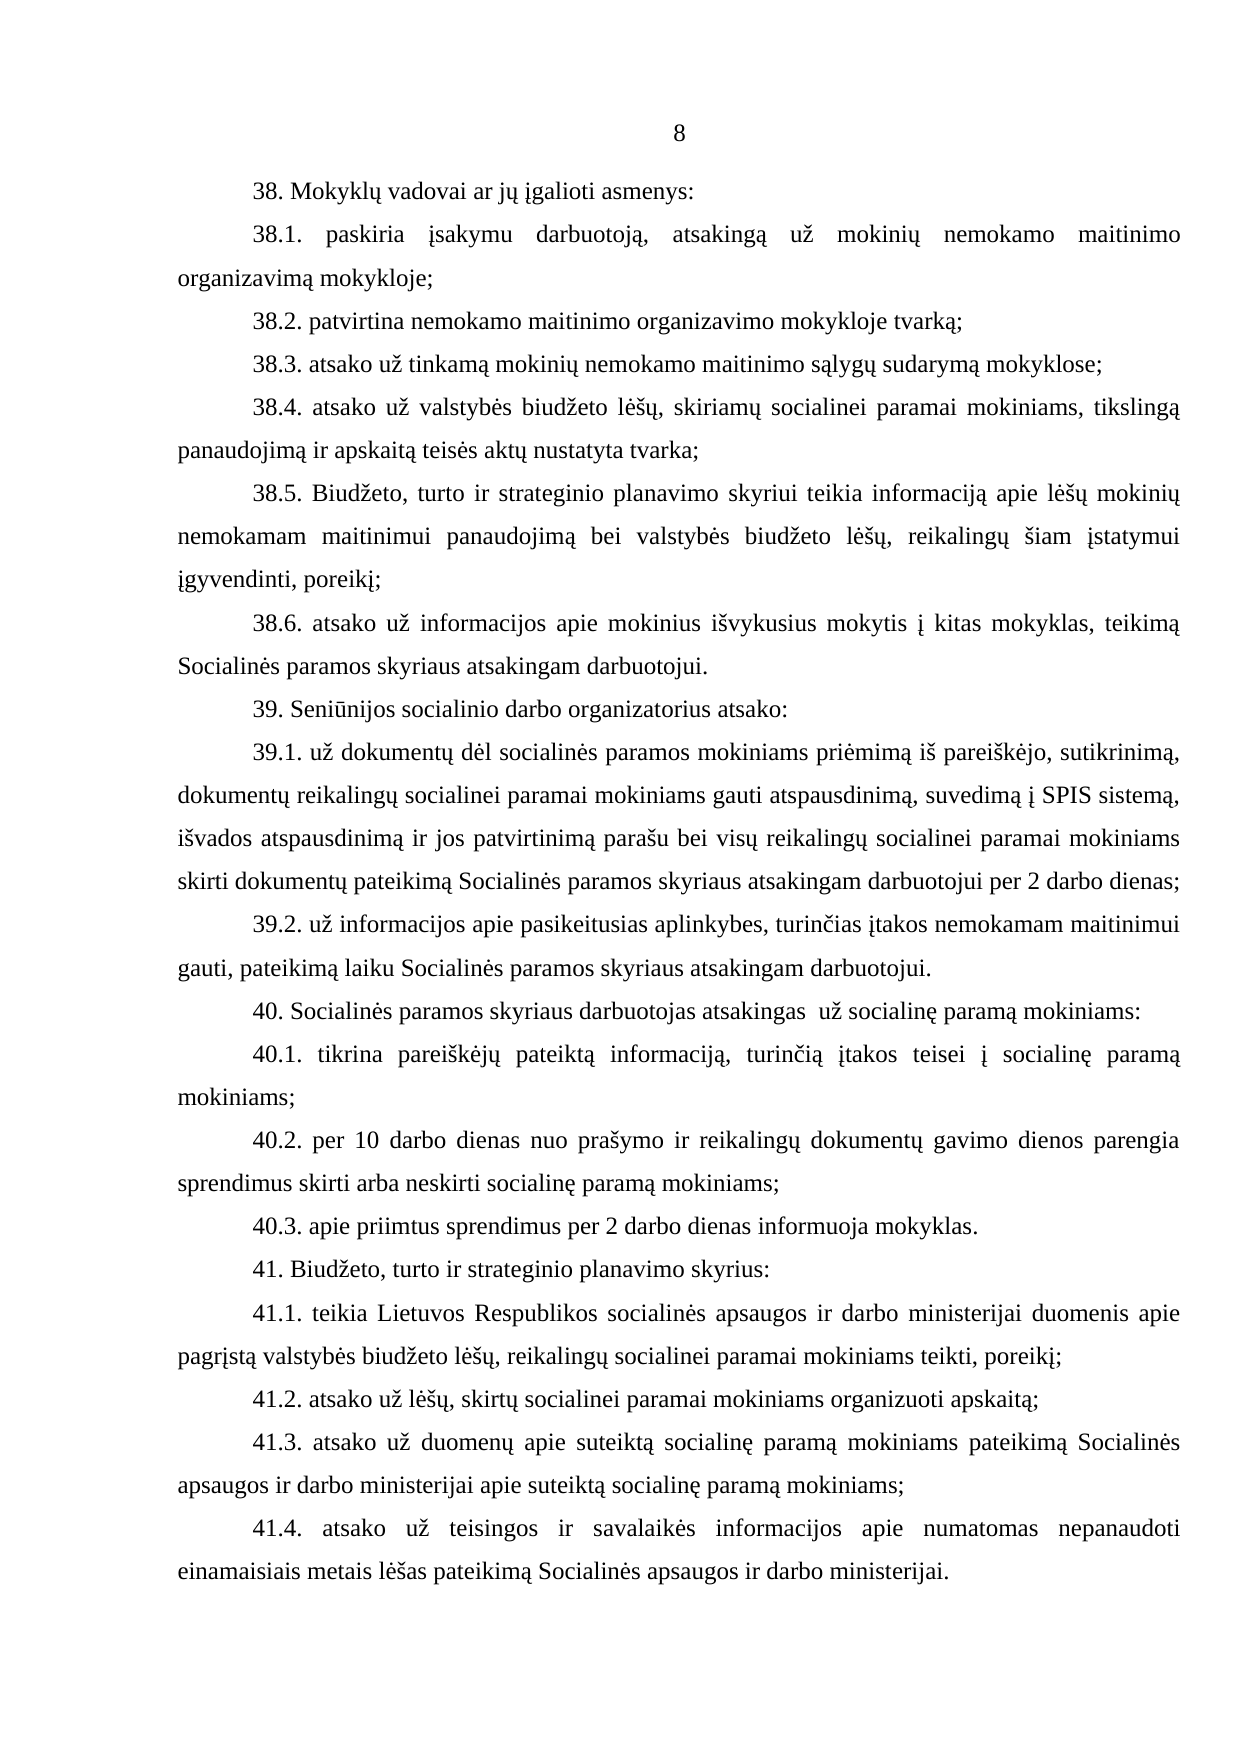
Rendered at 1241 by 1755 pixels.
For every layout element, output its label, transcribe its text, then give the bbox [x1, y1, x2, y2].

text 38. Mokyklų vadovai ar jų įgalioti asmenys: [177, 176, 1181, 205]
text 38.2. patvirtina nemokamo maitinimo organizavimo mokykloje tvarką; [177, 306, 1181, 334]
text 39.1. už dokumentų dėl socialinės paramos mokiniams priėmimą iš pareiškėjo, sutikrinimą, dokumentų reikalingų socialinei paramai mokiniams gauti atspausdinimą, suvedimą į SPIS sistemą, išvados atspausdinimą ir jos patvirtinimą parašu bei visų reikalingų socialinei paramai mokiniams skirti dokumentų pateikimą Socialinės paramos skyriaus atsakingam darbuotojui per 2 darbo dienas; [177, 737, 1181, 895]
text 41. Biudžeto, turto ir strateginio planavimo skyrius: [177, 1254, 1181, 1283]
text 41.2. atsako už lėšų, skirtų socialinei paramai mokiniams organizuoti apskaitą; [177, 1384, 1181, 1413]
text 40.2. per 10 darbo dienas nuo prašymo ir reikalingų dokumentų gavimo dienos parengia sprendimus skirti arba neskirti socialinę paramą mokiniams; [177, 1125, 1181, 1197]
text 41.4. atsako už teisingos ir savalaikės informacijos apie numatomas nepanaudoti einamaisiais metais lėšas pateikimą Socialinės apsaugos ir darbo ministerijai. [177, 1513, 1181, 1585]
text 38.4. atsako už valstybės biudžeto lėšų, skiriamų socialinei paramai mokiniams, tikslingą panaudojimą ir apskaitą teisės aktų nustatyta tvarka; [177, 392, 1181, 464]
text 40.3. apie priimtus sprendimus per 2 darbo dienas informuoja mokyklas. [177, 1211, 1181, 1240]
text 40.1. tikrina pareiškėjų pateiktą informaciją, turinčią įtakos teisei į socialinę paramą mokiniams; [177, 1039, 1181, 1111]
text 40. Socialinės paramos skyriaus darbuotojas atsakingas už socialinę paramą mokiniams: [177, 996, 1181, 1024]
text 39.2. už informacijos apie pasikeitusias aplinkybes, turinčias įtakos nemokamam maitinimui gauti, pateikimą laiku Socialinės paramos skyriaus atsakingam darbuotojui. [177, 909, 1181, 981]
text 39. Seniūnijos socialinio darbo organizatorius atsako: [177, 694, 1181, 723]
text 38.3. atsako už tinkamą mokinių nemokamo maitinimo sąlygų sudarymą mokyklose; [177, 349, 1181, 378]
text 41.1. teikia Lietuvos Respublikos socialinės apsaugos ir darbo ministerijai duomenis apie pagrįstą valstybės biudžeto lėšų, reikalingų socialinei paramai mokiniams teikti, poreikį; [177, 1298, 1181, 1369]
text 41.3. atsako už duomenų apie suteiktą socialinę paramą mokiniams pateikimą Socialinės apsaugos ir darbo ministerijai apie suteiktą socialinę paramą mokiniams; [177, 1427, 1181, 1499]
text 38.1. paskiria įsakymu darbuotoją, atsakingą už mokinių nemokamo maitinimo organizavimą mokykloje; [177, 219, 1181, 291]
text 38.5. Biudžeto, turto ir strateginio planavimo skyriui teikia informaciją apie lėšų mokinių nemokamam maitinimui panaudojimą bei valstybės biudžeto lėšų, reikalingų šiam įstatymui įgyvendinti, poreikį; [177, 478, 1181, 593]
text 38.6. atsako už informacijos apie mokinius išvykusius mokytis į kitas mokyklas, teikimą Socialinės paramos skyriaus atsakingam darbuotojui. [177, 608, 1181, 679]
